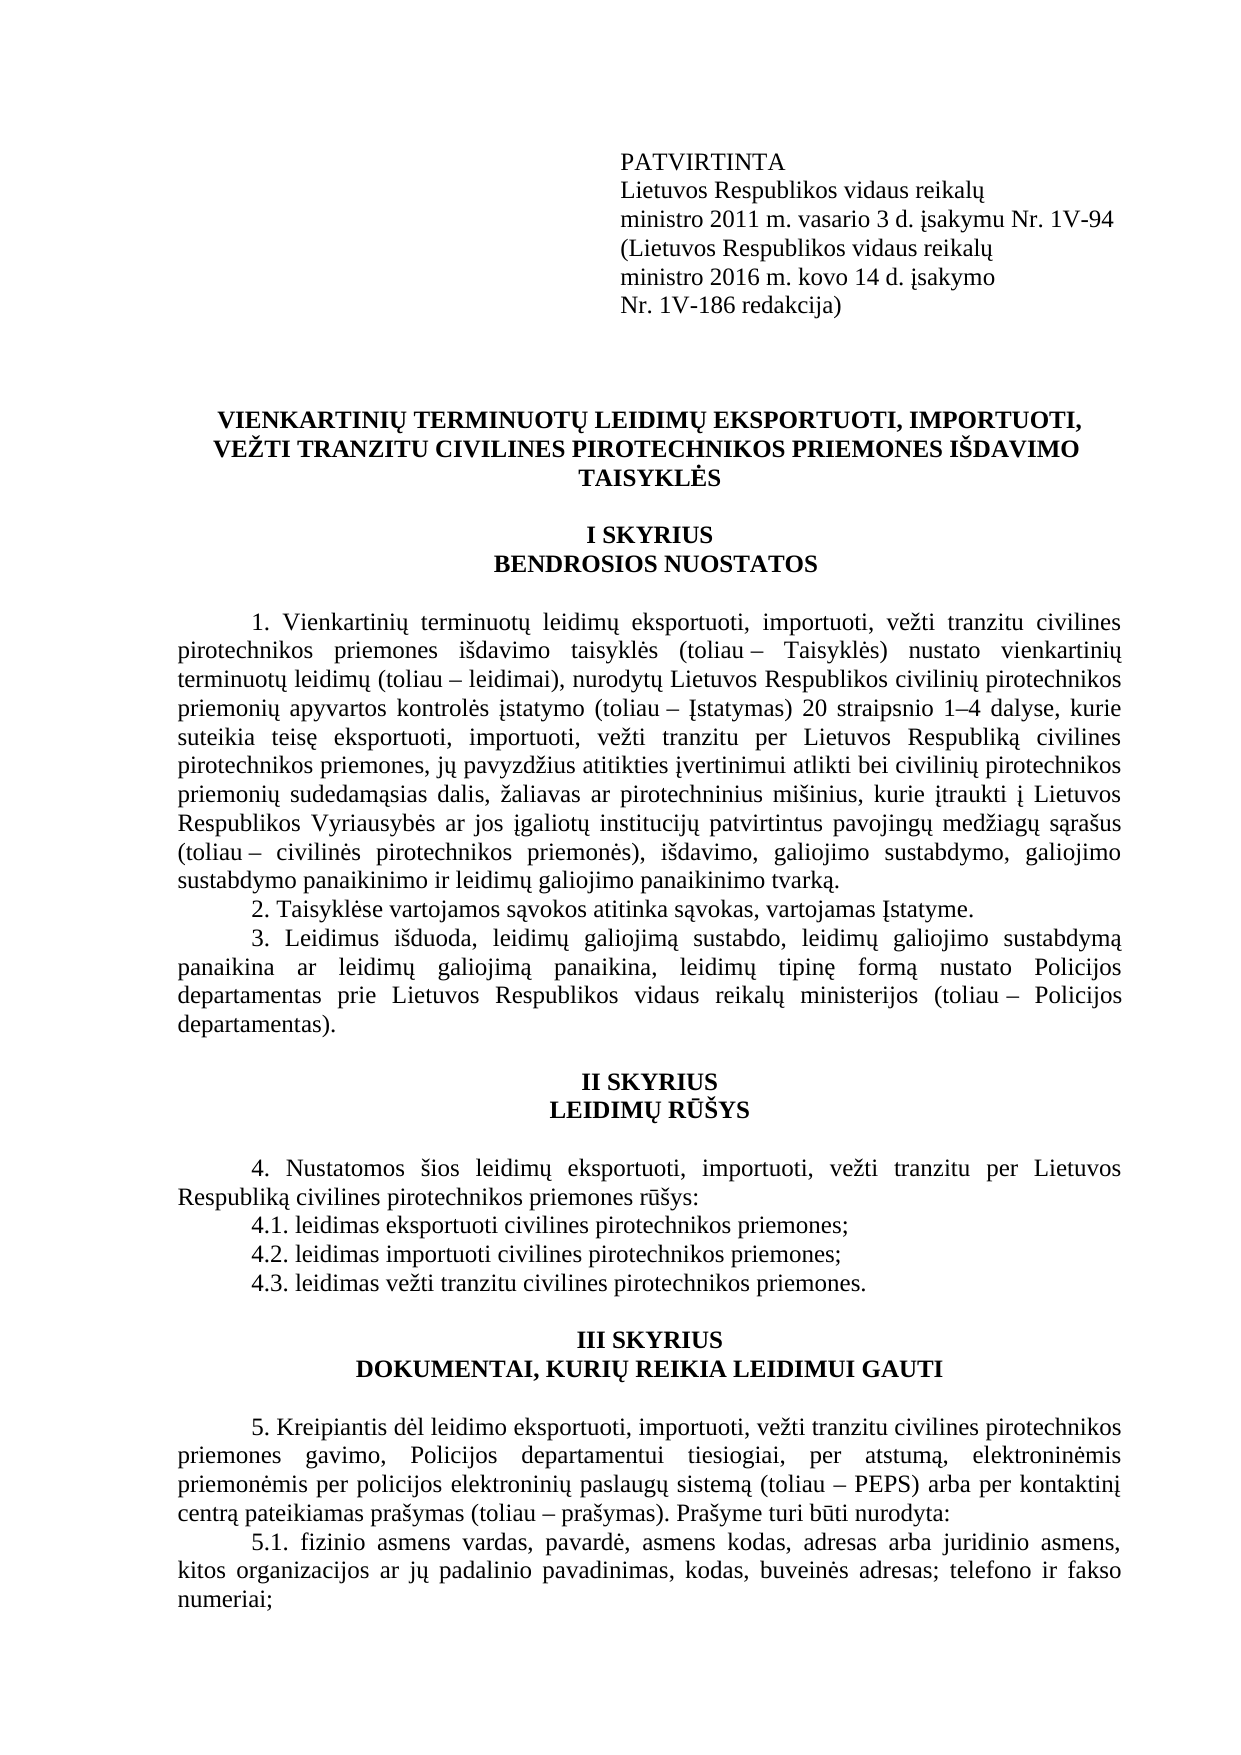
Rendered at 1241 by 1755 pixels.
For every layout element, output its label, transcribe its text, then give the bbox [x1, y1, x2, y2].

text 1. Vienkartinių terminuotų leidimų eksportuoti, importuoti, vežti tranzitu civilines pirotechnikos priemones išdavimo taisyklės (toliau – Taisyklės) nustato vienkartinių terminuotų leidimų (toliau – leidimai), nurodytų Lietuvos Respublikos civilinių pirotechnikos priemonių apyvartos kontrolės įstatymo (toliau – Įstatymas) 20 straipsnio 1–4 dalyse, kurie suteikia teisę eksportuoti, importuoti, vežti tranzitu per Lietuvos Respubliką civilines pirotechnikos priemones, jų pavyzdžius atitikties įvertinimui atlikti bei civilinių pirotechnikos priemonių sudedamąsias dalis, žaliavas ar pirotechninius mišinius, kurie įtraukti į Lietuvos Respublikos Vyriausybės ar jos įgaliotų institucijų patvirtintus pavojingų medžiagų sąrašus (toliau – civilinės pirotechnikos priemonės), išdavimo, galiojimo sustabdymo, galiojimo sustabdymo panaikinimo ir leidimų galiojimo panaikinimo tvarką. [177, 607, 1122, 894]
text Lietuvos Respublikos vidaus reikalų [620, 176, 1122, 204]
text 4.3. leidimas vežti tranzitu civilines pirotechnikos priemones. [177, 1268, 1122, 1297]
text Nr. 1V-186 redakcija) [620, 291, 1122, 319]
text 5.1. fizinio asmens vardas, pavardė, asmens kodas, adresas arba juridinio asmens, kitos organizacijos ar jų padalinio pavadinimas, kodas, buveinės adresas; telefono ir fakso numeriai; [177, 1527, 1122, 1613]
text III SKYRIUS [177, 1326, 1122, 1354]
text 4. Nustatomos šios leidimų eksportuoti, importuoti, vežti tranzitu per Lietuvos Respubliką civilines pirotechnikos priemones rūšys: [177, 1153, 1122, 1211]
text taisyklės [177, 463, 1122, 492]
text LEIDIMŲ RŪŠYS [177, 1096, 1122, 1124]
text DOKUMENTAI, KURIŲ REIKIA LEIDIMUI GAUTI [177, 1354, 1122, 1383]
text 4.1. leidimas eksportuoti civilines pirotechnikos priemones; [177, 1211, 1122, 1239]
text I SKYRIUS [177, 521, 1122, 549]
text BENDROSIOS NUOSTATOS [177, 549, 1122, 578]
text VIENKARTINIŲ TERMINUOTŲ LEIDIMŲ EKSPORTUOTI, IMPORTUOTI, VEŽTI TRANZITU CIVILINES PIROTECHNIKOS PRIEMONES IŠDAVIMO [177, 406, 1122, 463]
text II SKYRIUS [177, 1067, 1122, 1096]
text 4.2. leidimas importuoti civilines pirotechnikos priemones; [177, 1239, 1122, 1268]
text ministro 2011 m. vasario 3 d. įsakymu Nr. 1V-94 [620, 204, 1122, 233]
text 5. Kreipiantis dėl leidimo eksportuoti, importuoti, vežti tranzitu civilines pirotechnikos priemones gavimo, Policijos departamentui tiesiogiai, per atstumą, elektroninėmis priemonėmis per policijos elektroninių paslaugų sistemą (toliau – PEPS) arba per kontaktinį centrą pateikiamas prašymas (toliau – prašymas). Prašyme turi būti nurodyta: [177, 1412, 1122, 1527]
text (Lietuvos Respublikos vidaus reikalų [620, 233, 1122, 262]
text 2. Taisyklėse vartojamos sąvokos atitinka sąvokas, vartojamas Įstatyme. [177, 894, 1122, 923]
text ministro 2016 m. kovo 14 d. įsakymo [620, 262, 1122, 291]
text 3. Leidimus išduoda, leidimų galiojimą sustabdo, leidimų galiojimo sustabdymą panaikina ar leidimų galiojimą panaikina, leidimų tipinę formą nustato Policijos departamentas prie Lietuvos Respublikos vidaus reikalų ministerijos (toliau – Policijos departamentas). [177, 923, 1122, 1038]
text Patvirtinta [620, 147, 1122, 176]
